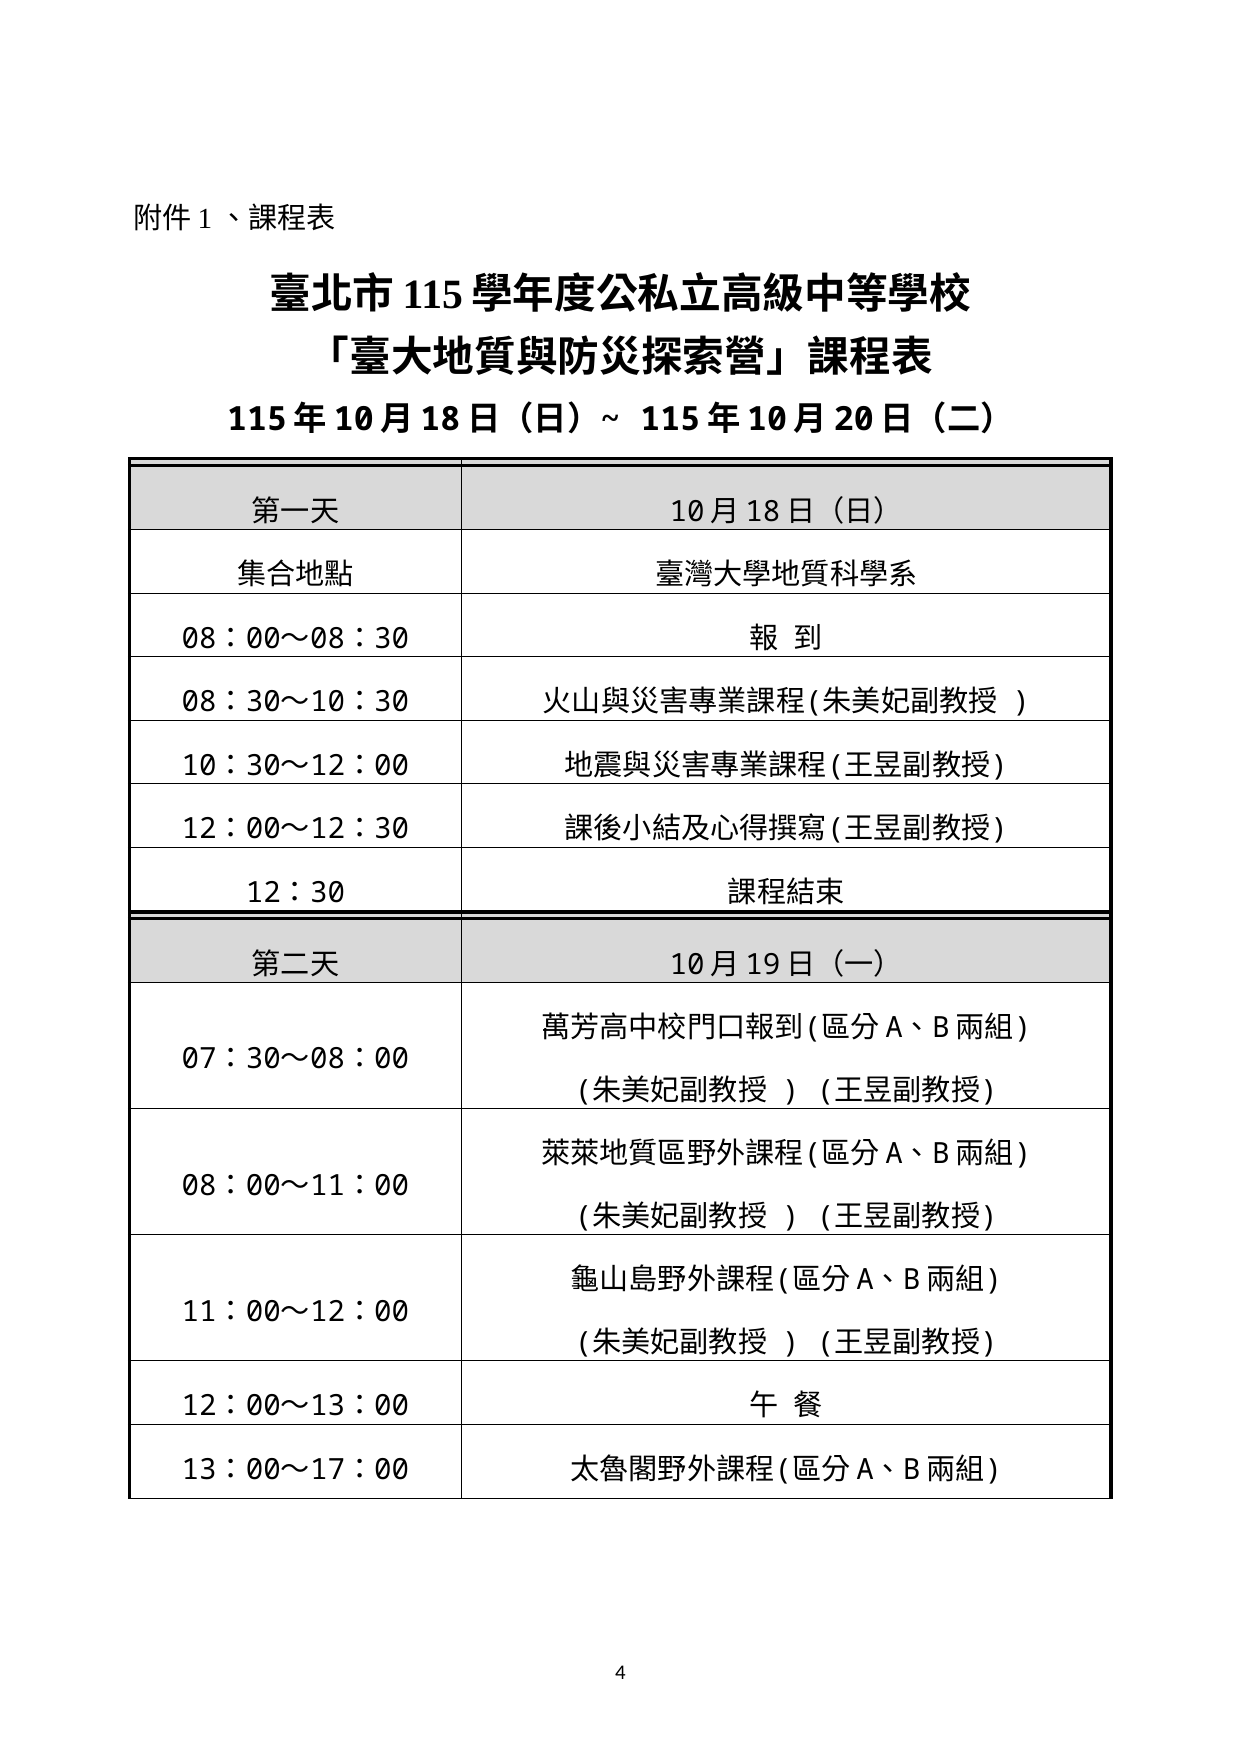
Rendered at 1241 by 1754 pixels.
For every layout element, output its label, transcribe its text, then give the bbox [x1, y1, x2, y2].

table_cell 龜山島野外課程(區分A、B兩組) (朱美妃副教授 ) (王昱副教授) [462, 1235, 1109, 1360]
table_header [131, 460, 461, 464]
table_cell 12：30 [131, 848, 461, 910]
table_cell 課程結束 [462, 848, 1109, 910]
table_cell 08：30～10：30 [131, 657, 461, 720]
table_cell 臺灣大學地質科學系 [462, 530, 1109, 593]
text [118, 195, 484, 248]
text 附件1 、課程表 [133, 202, 469, 236]
table_header [462, 460, 1109, 464]
table_cell 13：00～17：00 [131, 1425, 461, 1498]
table_header 第一天 [131, 467, 461, 529]
table_cell 07：30～08：00 [131, 983, 461, 1108]
table_cell 萊萊地質區野外課程(區分A、B兩組) (朱美妃副教授 ) (王昱副教授) [462, 1109, 1109, 1234]
table_cell 太魯閣野外課程(區分A、B兩組) [462, 1425, 1109, 1498]
table_header 10月18日（日） [462, 467, 1109, 529]
table_cell 第二天 [131, 920, 461, 982]
table_cell 午 餐 [462, 1361, 1109, 1424]
table_cell 12：00～12：30 [131, 784, 461, 847]
table_cell 10月19日（一） [462, 920, 1109, 982]
table_cell 課後小結及心得撰寫(王昱副教授) [462, 784, 1109, 847]
text 臺北市115學年度公私立高級中等學校 [118, 249, 1122, 312]
table_cell 報 到 [462, 594, 1109, 656]
table_cell 12：00～13：00 [131, 1361, 461, 1424]
table_cell 08：00～11：00 [131, 1109, 461, 1234]
table_cell 10：30～12：00 [131, 721, 461, 783]
table_cell 08：00～08：30 [131, 594, 461, 656]
table_cell 地震與災害專業課程(王昱副教授) [462, 721, 1109, 783]
table_cell 11：00～12：00 [131, 1235, 461, 1360]
table_cell 集合地點 [131, 530, 461, 593]
text 115年10月18日（日）~ 115年10月20日（二） [118, 374, 1122, 437]
table_cell 火山與災害專業課程(朱美妃副教授 ) [462, 657, 1109, 720]
table_cell 萬芳高中校門口報到(區分A、B兩組) (朱美妃副教授 ) (王昱副教授) [462, 983, 1109, 1108]
text 「臺大地質與防災探索營」課程表 [118, 312, 1122, 374]
